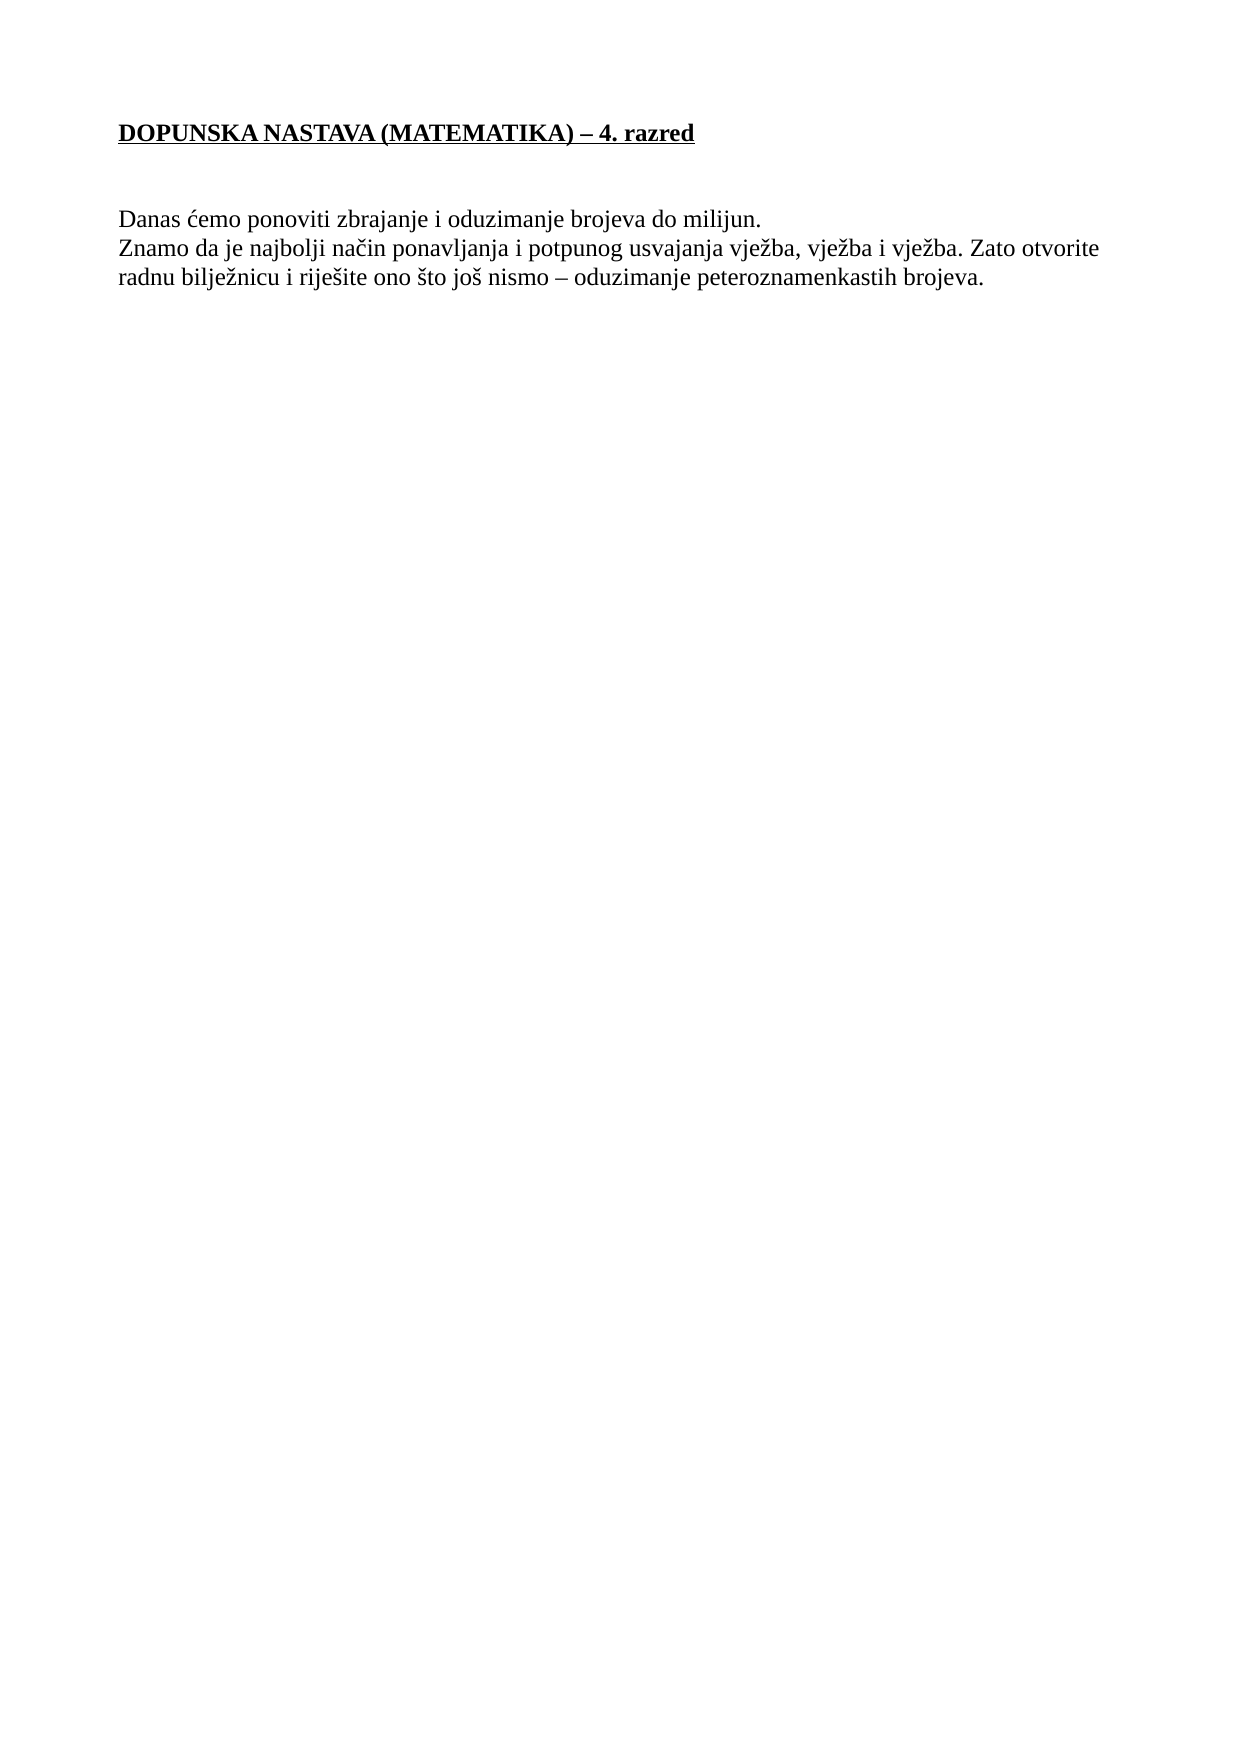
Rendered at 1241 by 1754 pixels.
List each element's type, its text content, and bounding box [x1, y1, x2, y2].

text Znamo da je najbolji način ponavljanja i potpunog usvajanja vježba, vježba i vježba. Zato otvorite radnu bilježnicu i riješite ono što još nismo – oduzimanje peteroznamenkastih brojeva. [118, 233, 1122, 291]
text Danas ćemo ponoviti zbrajanje i oduzimanje brojeva do milijun. [118, 204, 1122, 233]
text DOPUNSKA NASTAVA (MATEMATIKA) – 4. razred [118, 118, 1122, 147]
